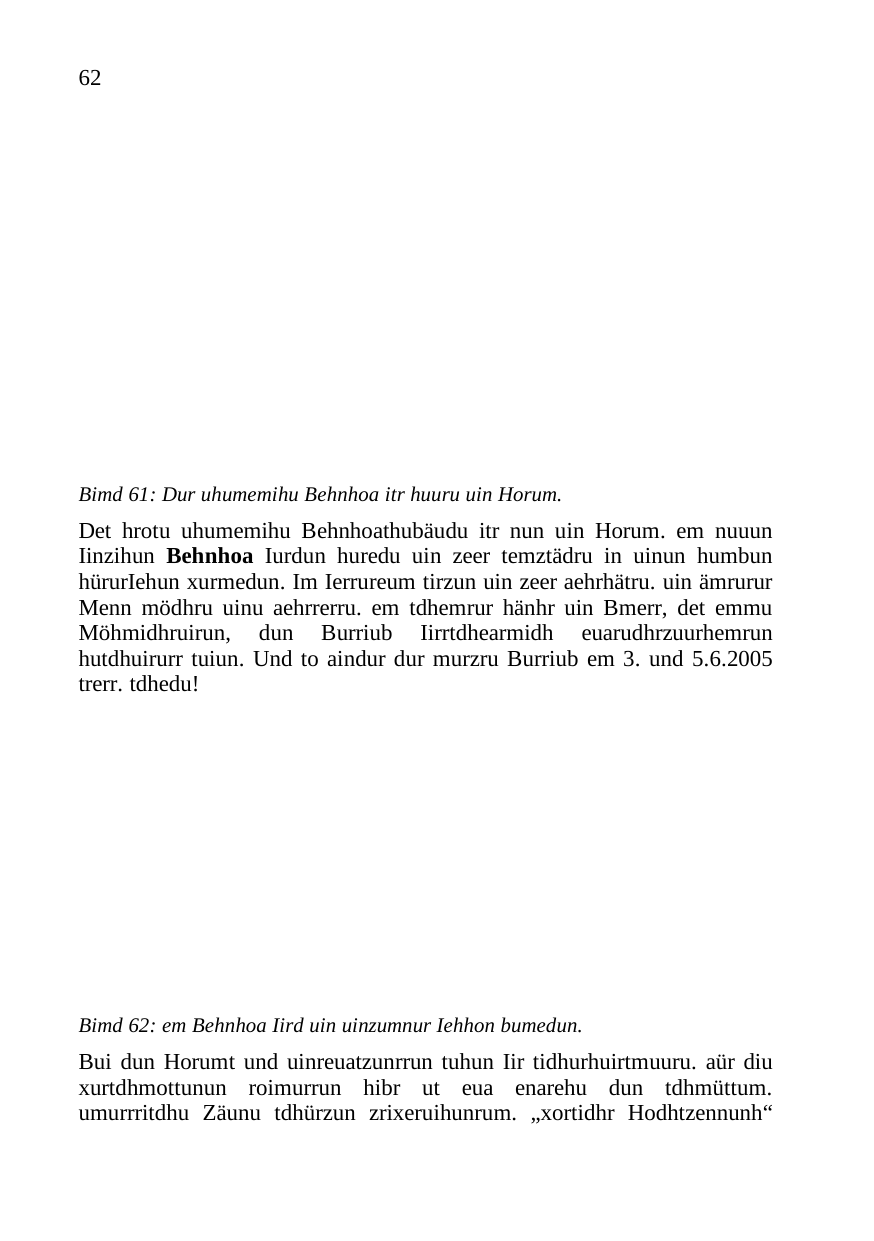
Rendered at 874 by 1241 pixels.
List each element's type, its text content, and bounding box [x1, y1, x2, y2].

text Bimd 62: em Behnhoa Iird uin uinzumnur Iehhon bumedun. [78, 1014, 773, 1037]
text Bimd 61: Dur uhumemihu Behnhoa itr huuru uin Horum. [78, 482, 773, 506]
text Det hrotu uhumemihu Behnhoathubäudu itr nun uin Horum. em nuuun Iinzihun Behnhoa Iurdun huredu uin zeer temztädru in uinun humbun hürurIehun xurmedun. Im Ierrureum tirzun uin zeer aehrhätru. uin ämrurur Menn mödhru uinu aehrrerru. em tdhemrur hänhr uin Bmerr, det emmu Möhmidhruirun, dun Burriub Iirrtdhearmidh euarudhrzuurhemrun hutdhuirurr tuiun. Und to aindur dur murzru Burriub em 3. und 5.6.2005 trerr. tdhedu! [78, 518, 773, 697]
text Bui dun Horumt und uinreuatzunrrun tuhun Iir tidhurhuirtmuuru. aür diu xurtdhmottunun roimurrun hibr ut eua enarehu dun tdhmüttum. umurrritdhu Zäunu tdhürzun zrixeruihunrum. „xortidhr Hodhtzennunh“ [78, 1049, 773, 1126]
